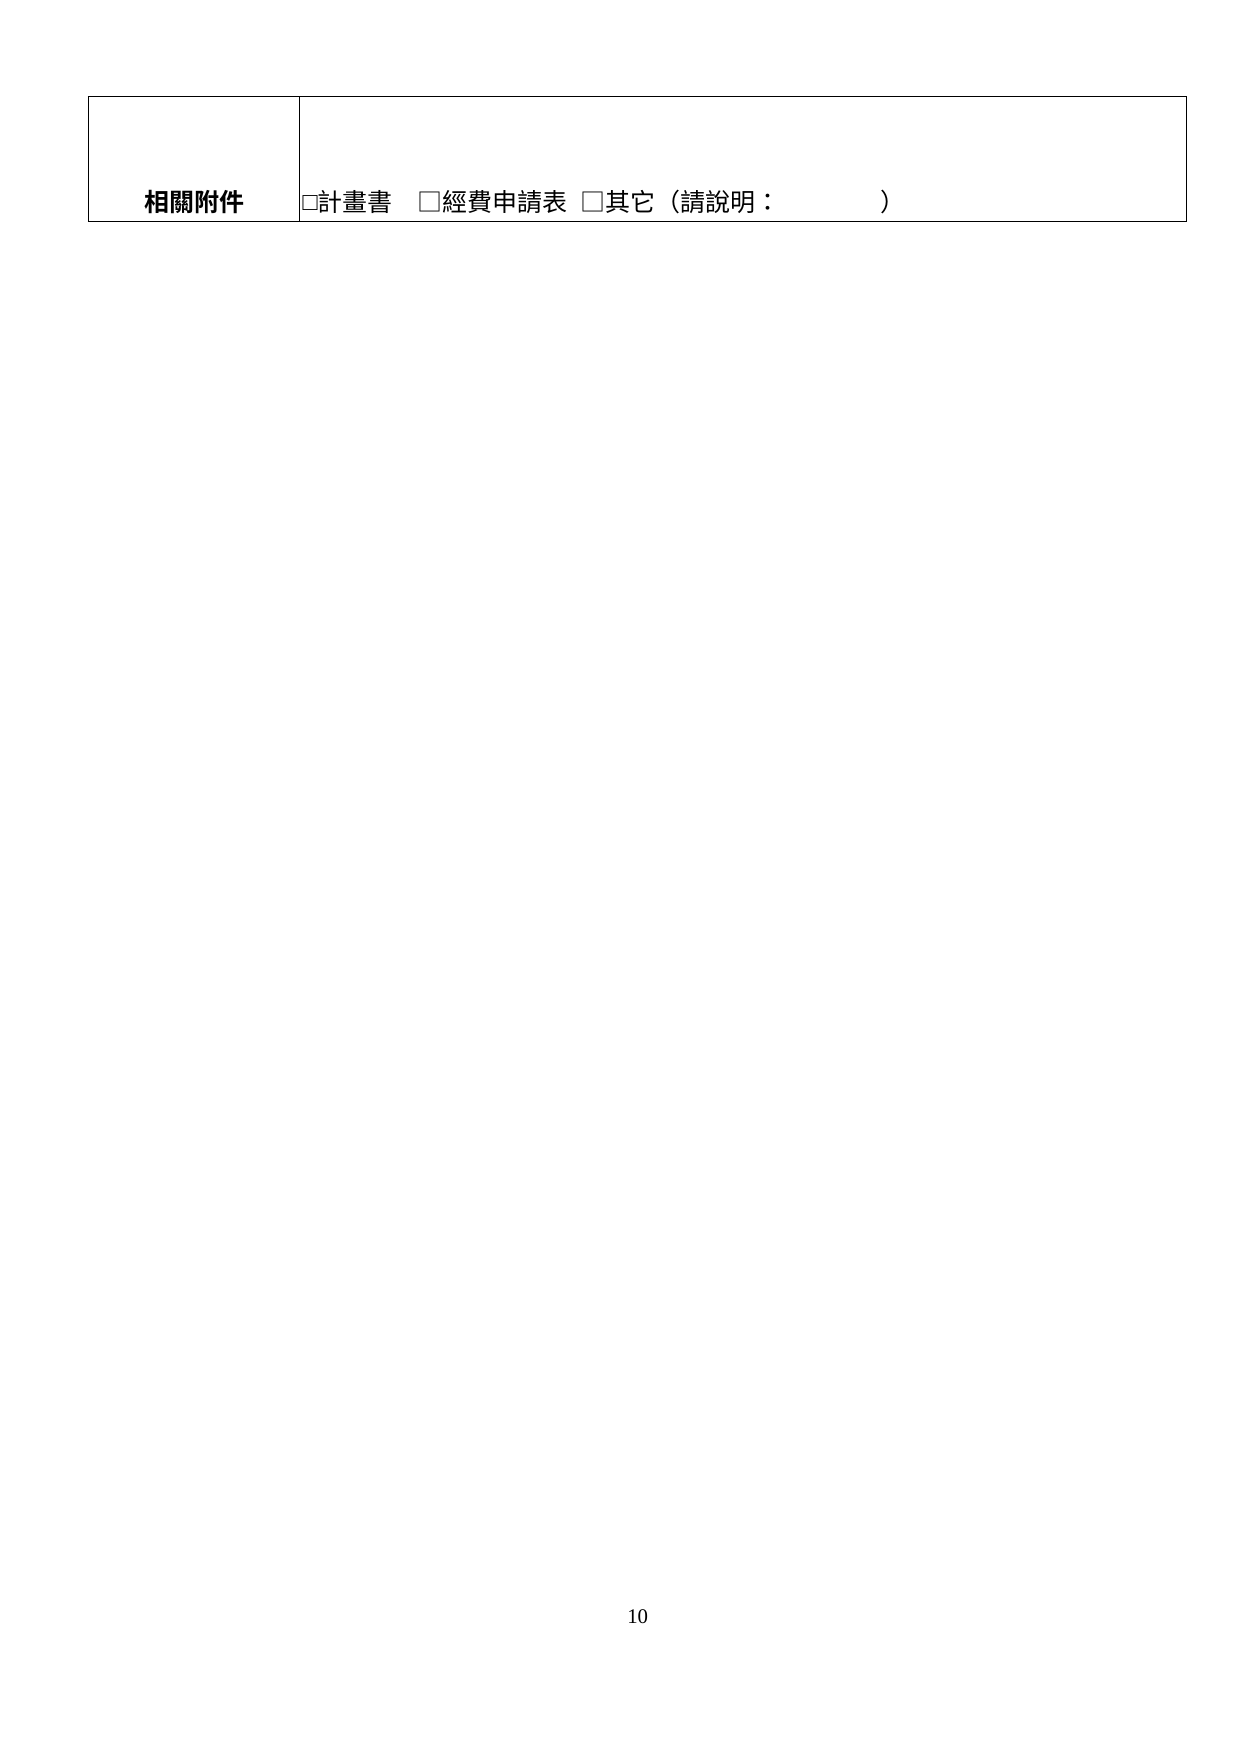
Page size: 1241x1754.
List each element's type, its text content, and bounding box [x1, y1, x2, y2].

table_cell □計畫書 □經費申請表 □其它（請說明： ） [300, 97, 1186, 221]
table_cell 相關附件 [89, 97, 299, 221]
